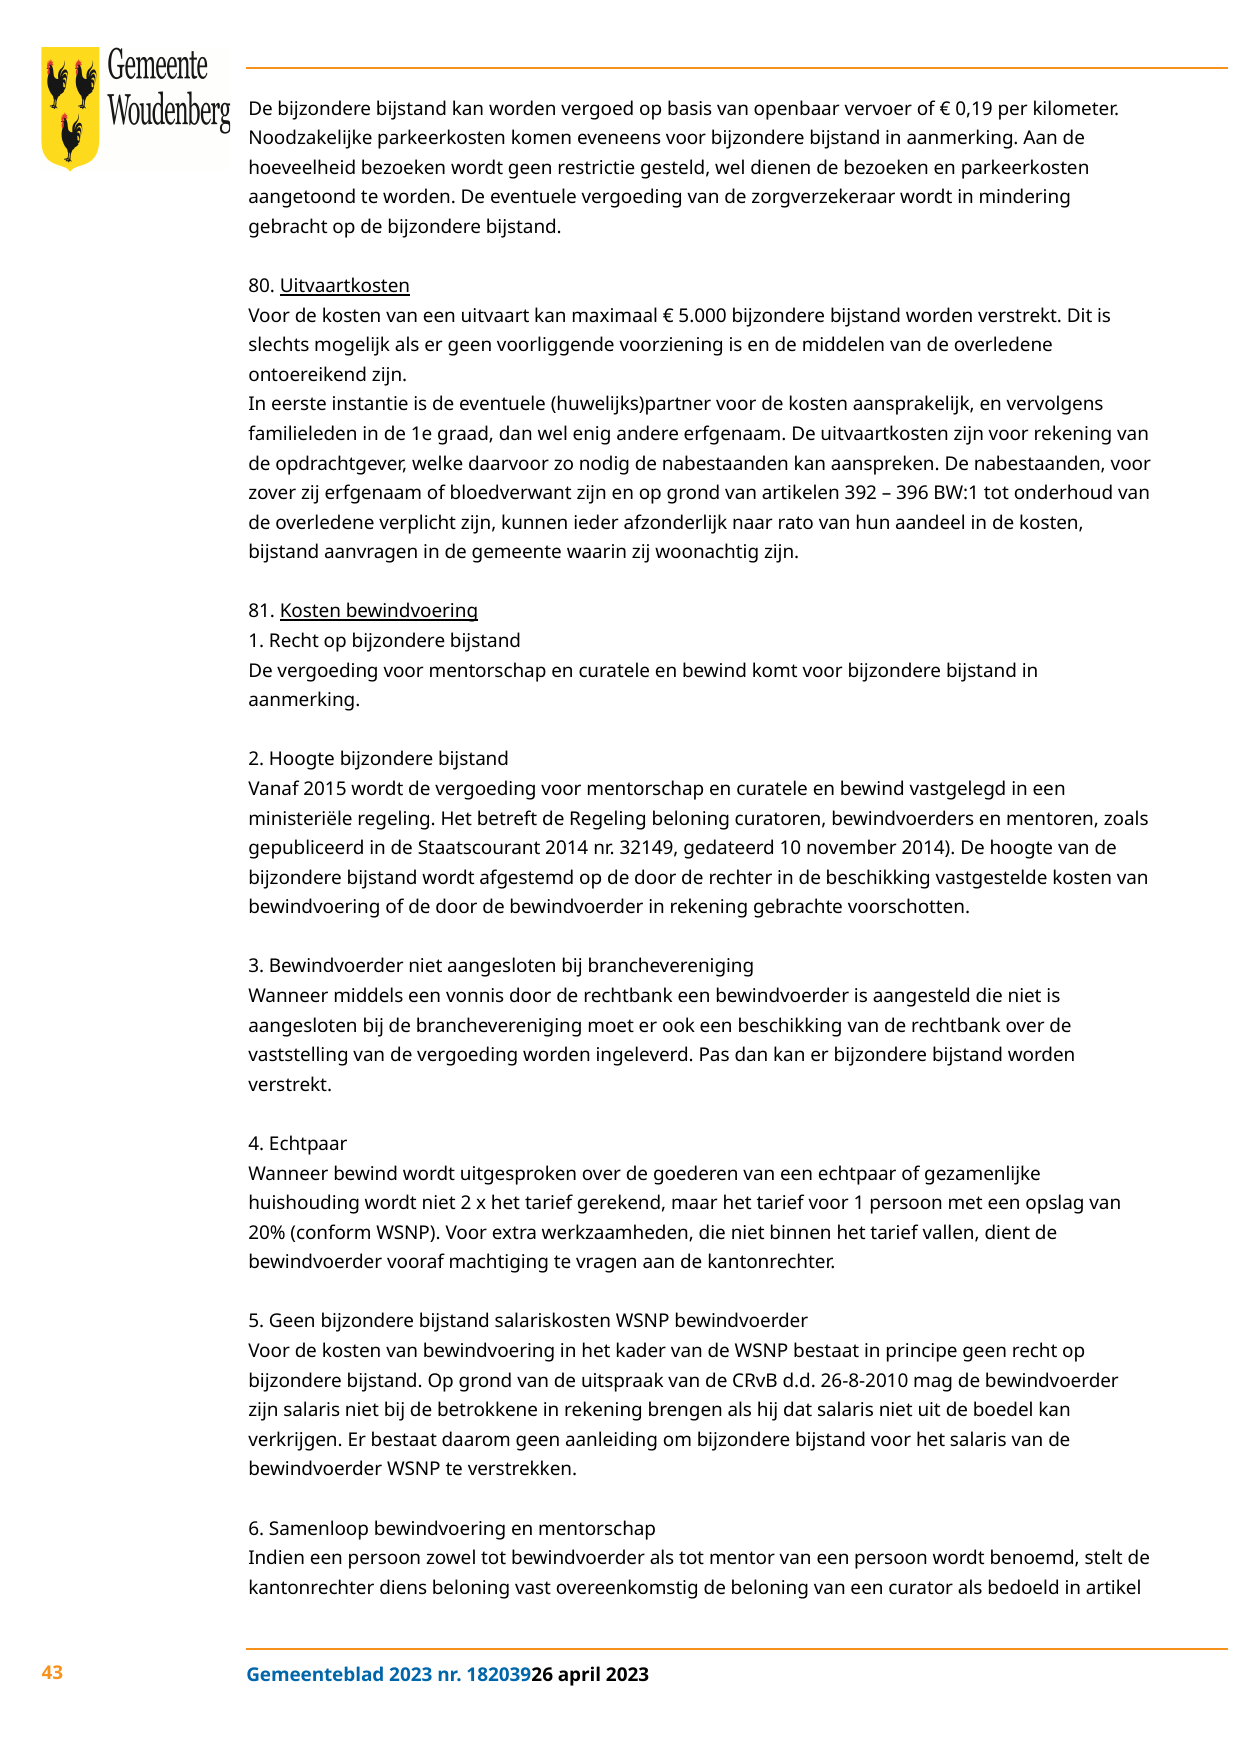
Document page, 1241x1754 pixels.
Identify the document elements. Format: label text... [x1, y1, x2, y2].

text Indien een persoon zowel tot bewindvoerder als tot mentor van een persoon wordt benoemd, stelt de kantonrechter diens beloning vast overeenkomstig de beloning van een curator als bedoeld in artikel [248, 1544, 1152, 1600]
text Voor de kosten van een uitvaart kan maximaal € 5.000 bijzondere bijstand worden verstrekt. Dit is slechts mogelijk als er geen voorliggende voorziening is en de middelen van de overledene ontoereikend zijn. [248, 302, 1152, 387]
text 2. Hoogte bijzondere bijstand [248, 746, 1152, 771]
text Wanneer bewind wordt uitgesproken over de goederen van een echtpaar of gezamenlijke huishouding wordt niet 2 x het tarief gerekend, maar het tarief voor 1 persoon met een opslag van 20% (conform WSNP). Voor extra werkzaamheden, die niet binnen het tarief vallen, dient de bewindvoerder vooraf machtiging te vragen aan de kantonrechter. [248, 1160, 1152, 1274]
text 3. Bewindvoerder niet aangesloten bij branchevereniging [248, 953, 1152, 978]
text 4. Echtpaar [248, 1130, 1152, 1156]
text Vanaf 2015 wordt de vergoeding voor mentorschap en curatele en bewind vastgelegd in een ministeriële regeling. Het betreft de Regeling beloning curatoren, bewindvoerders en mentoren, zoals gepubliceerd in de Staatscourant 2014 nr. 32149, gedateerd 10 november 2014). De hoogte van de bijzondere bijstand wordt afgestemd op de door de rechter in de beschikking vastgestelde kosten van bewindvoering of de door de bewindvoerder in rekening gebrachte voorschotten. [248, 775, 1152, 919]
text Voor de kosten van bewindvoering in het kader van de WSNP bestaat in principe geen recht op bijzondere bijstand. Op grond van de uitspraak van de CRvB d.d. 26-8-2010 mag de bewindvoerder zijn salaris niet bij de betrokkene in rekening brengen als hij dat salaris niet uit de boedel kan verkrijgen. Er bestaat daarom geen aanleiding om bijzondere bijstand voor het salaris van de bewindvoerder WSNP te verstrekken. [248, 1337, 1152, 1481]
text Wanneer middels een vonnis door de rechtbank een bewindvoerder is aangesteld die niet is aangesloten bij de branchevereniging moet er ook een beschikking van de rechtbank over de vaststelling van de vergoeding worden ingeleverd. Pas dan kan er bijzondere bijstand worden verstrekt. [248, 982, 1152, 1097]
text 6. Samenloop bewindvoering en mentorschap [248, 1515, 1152, 1541]
text 80. Uitvaartkosten [248, 272, 1152, 298]
text 1. Recht op bijzondere bijstand [248, 627, 1152, 653]
text 81. Kosten bewindvoering [248, 598, 1152, 623]
picture [41, 47, 231, 172]
text In eerste instantie is de eventuele (huwelijks)partner voor de kosten aansprakelijk, en vervolgens familieleden in de 1e graad, dan wel enig andere erfgenaam. De uitvaartkosten zijn voor rekening van de opdrachtgever, welke daarvoor zo nodig de nabestaanden kan aanspreken. De nabestaanden, voor zover zij erfgenaam of bloedverwant zijn en op grond van artikelen 392 – 396 BW:1 tot onderhoud van de overledene verplicht zijn, kunnen ieder afzonderlijk naar rato van hun aandeel in de kosten, bijstand aanvragen in de gemeente waarin zij woonachtig zijn. [248, 391, 1152, 564]
text De vergoeding voor mentorschap en curatele en bewind komt voor bijzondere bijstand in aanmerking. [248, 657, 1152, 712]
text 5. Geen bijzondere bijstand salariskosten WSNP bewindvoerder [248, 1308, 1152, 1333]
text De bijzondere bijstand kan worden vergoed op basis van openbaar vervoer of € 0,19 per kilometer. Noodzakelijke parkeerkosten komen eveneens voor bijzondere bijstand in aanmerking. Aan de hoeveelheid bezoeken wordt geen restrictie gesteld, wel dienen de bezoeken en parkeerkosten aangetoond te worden. De eventuele vergoeding van de zorgverzekeraar wordt in mindering gebracht op de bijzondere bijstand. [248, 95, 1152, 239]
